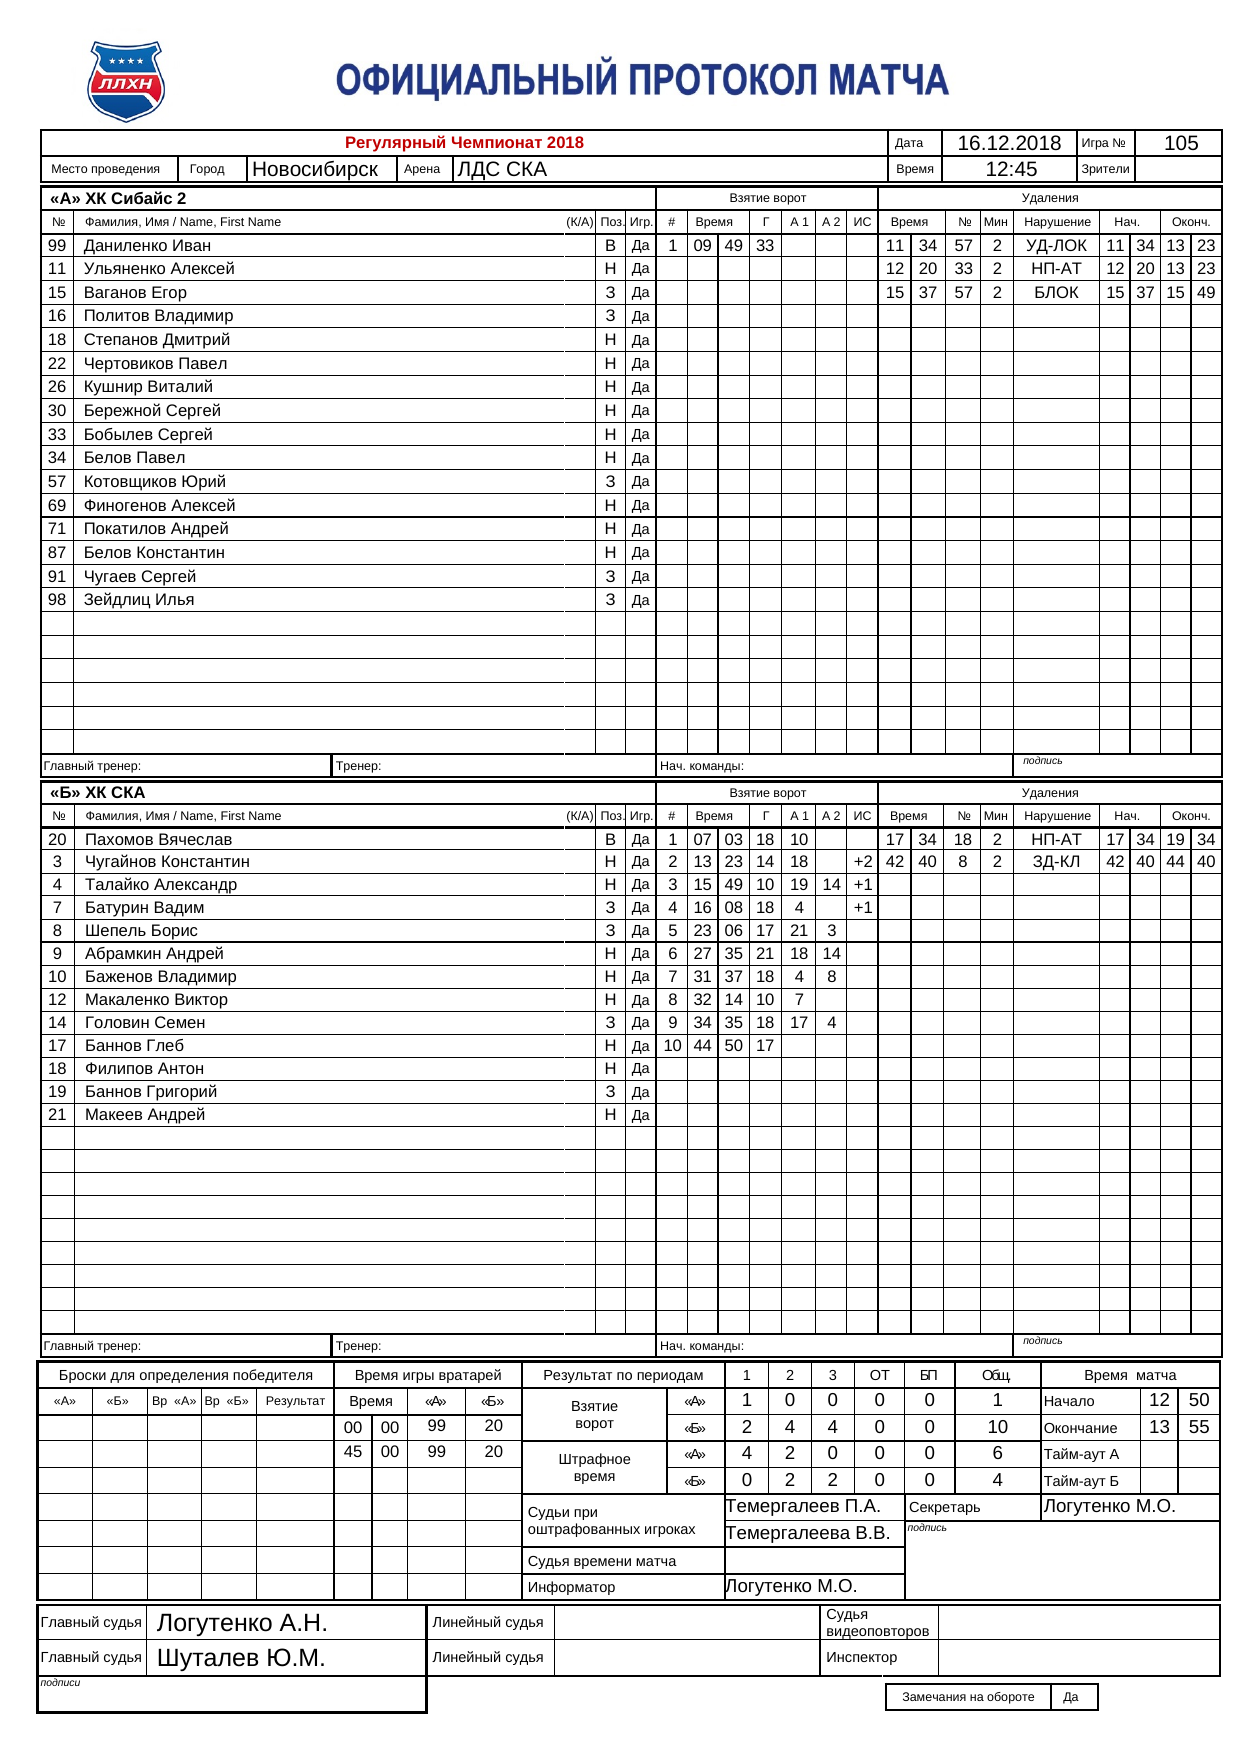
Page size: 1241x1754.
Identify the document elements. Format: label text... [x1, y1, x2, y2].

table_cell [816, 1127, 846, 1149]
table_cell [782, 328, 815, 351]
table_cell [688, 494, 717, 516]
table_cell 23 [719, 850, 749, 872]
table_cell [42, 1150, 74, 1172]
table_cell [657, 1219, 687, 1241]
table_cell 19 [782, 874, 815, 895]
table_cell «Б» [668, 1468, 724, 1493]
table_cell 27 [688, 943, 717, 964]
table_cell [688, 1219, 717, 1241]
table_cell [946, 470, 980, 493]
table_cell [719, 518, 749, 540]
table_cell 33 [42, 423, 73, 445]
table_cell [1100, 494, 1129, 516]
table_cell [75, 1242, 564, 1264]
table_cell 32 [688, 989, 717, 1011]
table_cell [565, 1242, 595, 1264]
table_cell [847, 707, 877, 729]
table_cell 08 [719, 896, 749, 918]
table_cell [1100, 1104, 1129, 1126]
table_cell Темергалеева В.В. [726, 1521, 904, 1546]
table_cell Да [626, 1104, 655, 1126]
table_cell [565, 1311, 595, 1333]
table_cell [565, 1058, 595, 1079]
table_cell 99 [408, 1441, 465, 1467]
table_cell Нач. [1100, 805, 1160, 826]
table_cell [816, 423, 846, 445]
table_cell [1192, 1219, 1221, 1241]
table_cell [1131, 305, 1160, 327]
table_cell [257, 1574, 333, 1599]
table_cell [847, 281, 877, 303]
table_cell [1014, 423, 1099, 445]
table_cell Чертовиков Павел [74, 352, 564, 374]
table_cell 42 [879, 850, 910, 872]
table_cell [202, 1441, 256, 1467]
table_cell [408, 1494, 465, 1520]
table_cell [39, 1547, 92, 1573]
table_cell [879, 588, 910, 611]
table_cell 4 [42, 874, 74, 895]
table_cell Даниленко Иван [74, 235, 564, 256]
table_cell [912, 565, 945, 587]
table_cell [816, 518, 846, 540]
table_cell [596, 1127, 625, 1149]
table_cell [816, 730, 846, 753]
table_cell [879, 874, 910, 895]
table_cell [782, 235, 815, 256]
table_cell [719, 1219, 749, 1241]
table_cell [750, 494, 781, 516]
table_cell [1100, 305, 1129, 327]
table_cell [719, 730, 749, 753]
table_cell [1161, 1173, 1190, 1195]
table_cell [1014, 1104, 1099, 1126]
table_cell [626, 1196, 655, 1218]
table_cell [1136, 157, 1221, 181]
table_cell 17 [879, 829, 910, 849]
table_cell [1100, 989, 1129, 1011]
table_cell [879, 1173, 910, 1195]
table_cell 4 [956, 1468, 1040, 1493]
table_cell 8 [944, 850, 980, 872]
table_cell 11 [879, 235, 910, 256]
table_cell [944, 943, 980, 964]
table_cell 6 [657, 943, 687, 964]
table_cell [816, 896, 846, 918]
table_cell [879, 423, 910, 445]
table_cell [719, 612, 749, 634]
table_cell [879, 730, 910, 753]
table_cell [847, 920, 877, 941]
table_cell НП-АТ [1014, 257, 1099, 280]
table_cell 2 [981, 829, 1013, 849]
table_cell [688, 352, 717, 374]
table_cell Логутенко А.Н. [147, 1606, 425, 1639]
table_cell [39, 1494, 92, 1520]
table_cell [1161, 423, 1190, 445]
table_cell 20 [466, 1416, 521, 1440]
table_cell [596, 659, 625, 682]
table_cell [981, 1265, 1013, 1287]
table_cell Начало [1042, 1389, 1140, 1413]
table_cell [1192, 1288, 1221, 1310]
table_cell [1131, 376, 1160, 398]
table_cell [565, 989, 595, 1011]
table_cell [596, 1288, 625, 1310]
table_cell [688, 1081, 717, 1103]
table_cell 18 [750, 829, 781, 849]
table_cell [39, 1521, 92, 1546]
table_cell Да [626, 896, 655, 918]
table_cell [1100, 352, 1129, 374]
table_cell [782, 518, 815, 540]
table_cell [1192, 1104, 1221, 1126]
table_cell [1161, 305, 1190, 327]
table_cell [626, 612, 655, 634]
table_cell 8 [657, 989, 687, 1011]
table_header Результат по периодам [523, 1363, 724, 1387]
table_cell [1161, 565, 1190, 587]
table_cell [1161, 612, 1190, 634]
table_cell [1161, 470, 1190, 493]
table_cell [408, 1547, 465, 1573]
table_cell [657, 1104, 687, 1126]
table_cell [847, 565, 877, 587]
table_cell [565, 376, 595, 398]
table_cell [816, 1173, 846, 1195]
table_cell [657, 494, 687, 516]
table_cell [596, 1150, 625, 1172]
table_cell ЛДС СКА [454, 157, 887, 181]
table_cell [750, 730, 781, 753]
table_cell [75, 1196, 564, 1218]
table_cell [750, 328, 781, 351]
table_cell [782, 1265, 815, 1287]
table_cell Н [596, 423, 625, 445]
table_cell 4 [812, 1415, 854, 1440]
table_cell [981, 1012, 1013, 1033]
table_cell Да [626, 966, 655, 987]
table_cell 40 [912, 850, 943, 872]
table_cell [657, 1150, 687, 1172]
table_cell [657, 446, 687, 469]
table_cell [202, 1574, 256, 1599]
table_cell 0 [812, 1442, 854, 1467]
table_cell 34 [688, 1012, 717, 1033]
table_cell [688, 1311, 717, 1333]
table_cell [1100, 920, 1129, 941]
table_cell [1100, 1127, 1129, 1149]
table_cell [816, 1311, 846, 1333]
table_cell [944, 1035, 980, 1057]
table_cell 7 [42, 896, 74, 918]
table_cell [946, 376, 980, 398]
table_cell [816, 328, 846, 351]
table_cell [1014, 1288, 1099, 1310]
table_cell [626, 1311, 655, 1333]
table_cell [912, 446, 945, 469]
table_cell [946, 730, 980, 753]
table_cell Н [596, 376, 625, 398]
table_cell [596, 1219, 625, 1241]
table_cell [93, 1521, 147, 1546]
table_cell [565, 612, 595, 634]
table_cell [879, 1127, 910, 1149]
table_cell [782, 446, 815, 469]
table_cell [373, 1521, 407, 1546]
table_cell 09 [688, 235, 717, 256]
table_cell [750, 612, 781, 634]
table_cell [335, 1521, 371, 1546]
table_cell 33 [946, 257, 980, 280]
table_cell 0 [855, 1468, 904, 1493]
table_cell [1100, 1035, 1129, 1057]
table_cell [75, 1265, 564, 1287]
table_cell 12 [879, 257, 910, 280]
table_cell [1161, 446, 1190, 469]
table_cell 7 [657, 966, 687, 987]
table_cell [1131, 1104, 1160, 1126]
table_cell [74, 730, 564, 753]
table_cell [946, 305, 980, 327]
table_cell [981, 1242, 1013, 1264]
table_cell [1100, 588, 1129, 611]
table_cell [1100, 966, 1129, 987]
table_cell [257, 1521, 333, 1546]
table_cell [981, 989, 1013, 1011]
table_cell [750, 707, 781, 729]
table_cell [626, 1150, 655, 1172]
table_cell [1131, 920, 1160, 941]
table_cell 0 [726, 1468, 768, 1493]
table_cell [719, 1104, 749, 1126]
table_cell [879, 446, 910, 469]
table_cell [626, 1127, 655, 1149]
table_cell [847, 659, 877, 682]
table_cell [782, 707, 815, 729]
table_cell [981, 305, 1013, 327]
table_cell [1100, 683, 1129, 706]
table_cell [688, 541, 717, 564]
table_cell [565, 659, 595, 682]
table_cell [1161, 707, 1190, 729]
table_cell [1192, 612, 1221, 634]
table_cell [657, 1311, 687, 1333]
table_cell [912, 636, 945, 658]
table_cell [719, 1196, 749, 1218]
table_cell 49 [719, 874, 749, 895]
table_cell [42, 612, 73, 634]
table_cell [596, 683, 625, 706]
table_cell [42, 707, 73, 729]
table_cell [912, 966, 943, 987]
table_cell [596, 1242, 625, 1264]
table_cell [1014, 1012, 1099, 1033]
table_cell [1131, 943, 1160, 964]
table_cell [847, 1265, 877, 1287]
table_cell Место проведения [42, 157, 177, 181]
table_cell [879, 1242, 910, 1264]
table_cell [596, 1311, 625, 1333]
table_cell [1192, 1311, 1221, 1333]
table_cell 34 [1192, 829, 1221, 849]
table_cell [1161, 1311, 1190, 1333]
table_cell [816, 1265, 846, 1287]
table_cell Н [596, 446, 625, 469]
table_cell [1192, 494, 1221, 516]
table_cell [879, 659, 910, 682]
table_cell 13 [1141, 1415, 1177, 1440]
table_cell [946, 399, 980, 422]
table_cell 9 [42, 943, 74, 964]
table_cell Окончание [1042, 1415, 1140, 1440]
table_cell [1161, 352, 1190, 374]
table_cell 4 [782, 966, 815, 987]
table_cell 10 [956, 1415, 1040, 1440]
table_cell [1179, 1441, 1219, 1467]
table_cell 20 [466, 1441, 521, 1467]
table_cell [565, 446, 595, 469]
table_cell 49 [1192, 281, 1221, 303]
table_cell Н [596, 874, 625, 895]
table_cell Головин Семен [75, 1012, 564, 1033]
table_cell (К/А) [565, 805, 595, 826]
table_cell [879, 707, 910, 729]
table_cell [981, 376, 1013, 398]
table_cell [688, 683, 717, 706]
table_cell [688, 1127, 717, 1149]
table_cell 6 [956, 1442, 1040, 1467]
table_cell [1100, 1311, 1129, 1333]
table_cell З [596, 305, 625, 327]
table_cell [657, 707, 687, 729]
picture [5, 28, 1179, 129]
table_cell [596, 612, 625, 634]
table_cell [1014, 707, 1099, 729]
table_cell Н [596, 966, 625, 987]
table_cell [1100, 896, 1129, 918]
table_cell [1131, 1081, 1160, 1103]
table_cell [408, 1521, 465, 1546]
table_cell [1141, 1441, 1177, 1467]
table_cell [750, 470, 781, 493]
table_cell [912, 1196, 943, 1218]
table_cell [719, 305, 749, 327]
table_cell [944, 1173, 980, 1195]
table_cell [626, 636, 655, 658]
table_cell [879, 943, 910, 964]
table_cell Взятие ворот [523, 1389, 666, 1440]
table_cell 1 [657, 829, 687, 849]
table_cell [782, 636, 815, 658]
table_cell Н [596, 352, 625, 374]
table_cell [1100, 874, 1129, 895]
table_cell [565, 470, 595, 493]
table_cell [782, 612, 815, 634]
table_cell Судья видеоповторов [821, 1606, 938, 1639]
table_cell [626, 1288, 655, 1310]
table_cell З [596, 920, 625, 941]
table_cell [879, 1150, 910, 1172]
table_cell Поз. [596, 211, 625, 233]
table_cell [719, 352, 749, 374]
table_cell [816, 305, 846, 327]
table_cell [719, 541, 749, 564]
table_cell Талайко Александр [75, 874, 564, 895]
table_cell [981, 612, 1013, 634]
table_cell [1161, 1012, 1190, 1033]
table_cell [657, 1265, 687, 1287]
table_cell [626, 659, 655, 682]
table_cell [750, 541, 781, 564]
table_cell [816, 1242, 846, 1264]
table_cell подпись [1014, 1335, 1221, 1356]
table_cell [847, 1219, 877, 1241]
table_cell [879, 494, 910, 516]
table_cell [42, 1173, 74, 1195]
table_cell Да [626, 399, 655, 422]
table_cell [939, 1640, 1219, 1675]
table_cell Бережной Сергей [74, 399, 564, 422]
table_cell [555, 1640, 819, 1675]
table_cell Да [626, 305, 655, 327]
table_cell [1014, 943, 1099, 964]
table_cell 44 [1161, 850, 1190, 872]
table_cell [42, 1219, 74, 1241]
table_cell [565, 943, 595, 964]
table_cell [688, 565, 717, 587]
table_cell +1 [847, 896, 877, 918]
table_cell 10 [657, 1035, 687, 1057]
table_cell [565, 920, 595, 941]
table_cell [816, 1288, 846, 1310]
table_cell [1131, 1265, 1160, 1287]
table_header Замечания на обороте [887, 1685, 1050, 1709]
table_cell Котовщиков Юрий [74, 470, 564, 493]
table_header 105 [1136, 131, 1221, 155]
table_cell [257, 1416, 333, 1440]
table_cell [1014, 352, 1099, 374]
table_cell Да [626, 328, 655, 351]
table_cell [1100, 565, 1129, 587]
table_cell [981, 943, 1013, 964]
table_cell Н [596, 989, 625, 1011]
table_cell подпись [906, 1522, 1219, 1599]
table_cell [944, 1012, 980, 1033]
table_cell 2 [981, 281, 1013, 303]
table_cell УД-ЛОК [1014, 235, 1099, 256]
table_cell Линейный судья [428, 1606, 554, 1639]
table_cell Да [626, 423, 655, 445]
table_cell З [596, 1012, 625, 1033]
table_cell [719, 423, 749, 445]
table_cell 2 [981, 257, 1013, 280]
table_cell [1161, 1265, 1190, 1287]
table_cell [565, 399, 595, 422]
table_cell 40 [1131, 850, 1160, 872]
table_cell [657, 257, 687, 280]
table_cell [816, 541, 846, 564]
table_cell А 2 [816, 211, 846, 233]
table_cell Зейдлиц Илья [74, 588, 564, 611]
table_cell [1141, 1468, 1177, 1493]
table_cell Логутенко М.О. [726, 1575, 904, 1599]
table_cell [883, 1677, 1220, 1681]
table_cell 3 [816, 920, 846, 941]
table_cell [912, 730, 945, 753]
table_cell Тренер: [333, 1335, 655, 1356]
table_cell [750, 1173, 781, 1195]
table_cell [1131, 588, 1160, 611]
table_cell [555, 1606, 819, 1639]
table_cell [688, 1265, 717, 1287]
table_header 2 [769, 1363, 811, 1387]
table_cell [847, 446, 877, 469]
table_header ОТ [855, 1363, 904, 1387]
table_cell [1192, 1058, 1221, 1079]
table_header Удаления [879, 783, 1221, 803]
table_cell НП-АТ [1014, 829, 1099, 849]
table_cell Время [335, 1389, 407, 1413]
table_cell [1131, 1127, 1160, 1149]
table_cell [1131, 636, 1160, 658]
table_cell [1192, 636, 1221, 658]
table_cell Кушнир Виталий [74, 376, 564, 398]
table_cell Да [626, 829, 655, 849]
table_cell 5 [657, 920, 687, 941]
table_cell 7 [782, 989, 815, 1011]
table_cell [657, 636, 687, 658]
table_cell [466, 1547, 521, 1573]
table_cell [1100, 636, 1129, 658]
table_cell [981, 1127, 1013, 1149]
table_cell Зрители [1078, 157, 1134, 181]
table_cell [1192, 874, 1221, 895]
table_cell [1131, 1058, 1160, 1079]
table_cell [816, 352, 846, 374]
table_cell [257, 1468, 333, 1493]
table_cell [912, 1081, 943, 1103]
table_cell [1100, 399, 1129, 422]
table_cell [750, 376, 781, 398]
table_cell [750, 1150, 781, 1172]
table_cell [879, 989, 910, 1011]
table_cell Тайм-аут А [1042, 1441, 1140, 1467]
table_cell [75, 1173, 564, 1195]
table_cell [1014, 1035, 1099, 1057]
table_cell [1014, 399, 1099, 422]
table_cell З [596, 281, 625, 303]
table_cell [750, 1311, 781, 1333]
table_cell [1192, 399, 1221, 422]
table_cell [750, 281, 781, 303]
table_cell 12 [1100, 257, 1129, 280]
table_cell [981, 446, 1013, 469]
table_cell [1161, 1127, 1190, 1149]
table_cell [565, 328, 595, 351]
table_cell [816, 1058, 846, 1079]
table_cell [1100, 1288, 1129, 1310]
table_header 3 [812, 1363, 854, 1387]
table_cell Да [626, 1081, 655, 1103]
table_cell [688, 612, 717, 634]
table_cell [148, 1547, 201, 1573]
table_cell [565, 683, 595, 706]
table_cell Ваганов Егор [74, 281, 564, 303]
table_cell [847, 989, 877, 1011]
table_cell [565, 829, 595, 849]
table_cell 2 [812, 1468, 854, 1493]
table_cell [565, 305, 595, 327]
table_cell [1100, 541, 1129, 564]
table_cell [75, 1219, 564, 1241]
table_cell 15 [879, 281, 910, 303]
table_cell [879, 636, 910, 658]
table_cell [657, 328, 687, 351]
table_cell [750, 1081, 781, 1103]
table_cell [750, 1058, 781, 1079]
table_cell Секретарь [906, 1495, 1040, 1520]
table_cell 4 [816, 1012, 846, 1033]
table_cell [1192, 896, 1221, 918]
table_cell [944, 1242, 980, 1264]
table_cell [1131, 966, 1160, 987]
table_cell Да [626, 446, 655, 469]
table_cell Арена [398, 157, 452, 181]
table_cell [879, 565, 910, 587]
table_cell [688, 1104, 717, 1126]
table_cell +2 [847, 850, 877, 872]
table_cell [466, 1468, 521, 1493]
table_cell [39, 1441, 92, 1467]
table_cell [944, 1265, 980, 1287]
table_cell [1014, 494, 1099, 516]
table_cell [879, 1265, 910, 1287]
table_cell «Б» [668, 1415, 724, 1440]
table_cell [373, 1574, 407, 1599]
table_cell [148, 1416, 201, 1440]
table_cell 14 [719, 989, 749, 1011]
table_cell «Б» [93, 1389, 147, 1413]
table_cell [74, 636, 564, 658]
table_cell [750, 1265, 781, 1287]
table_cell [1131, 874, 1160, 895]
table_cell [1014, 376, 1099, 398]
table_cell Да [626, 943, 655, 964]
table_cell [750, 565, 781, 587]
table_cell [981, 1196, 1013, 1218]
table_cell [1161, 683, 1190, 706]
table_cell Степанов Дмитрий [74, 328, 564, 351]
table_cell [93, 1468, 147, 1493]
table_cell 18 [42, 328, 73, 351]
table_cell 1 [657, 235, 687, 256]
table_cell [879, 896, 910, 918]
table_cell [879, 470, 910, 493]
table_cell [719, 636, 749, 658]
table_cell # [657, 805, 687, 826]
table_cell [1131, 352, 1160, 374]
table_cell [912, 399, 945, 422]
table_cell [565, 281, 595, 303]
table_cell 21 [782, 920, 815, 941]
table_cell [428, 1677, 882, 1711]
table_cell [1014, 989, 1099, 1011]
table_cell 34 [42, 446, 73, 469]
table_cell [782, 1242, 815, 1264]
table_cell [879, 1081, 910, 1103]
table_cell Н [596, 399, 625, 422]
table_cell [373, 1547, 407, 1573]
table_cell 34 [1131, 235, 1160, 256]
table_cell [1192, 470, 1221, 493]
table_cell [1014, 446, 1099, 469]
table_cell [719, 1173, 749, 1195]
table_cell [688, 423, 717, 445]
table_cell 1 [956, 1389, 1040, 1413]
table_cell З [596, 565, 625, 587]
table_cell 00 [335, 1416, 371, 1440]
table_cell [912, 541, 945, 564]
table_cell Нарушение [1014, 211, 1099, 233]
table_cell [981, 683, 1013, 706]
table_cell [1100, 376, 1129, 398]
table_cell [912, 1173, 943, 1195]
table_cell [657, 541, 687, 564]
table_cell (К/А) [565, 211, 595, 233]
table_cell 15 [42, 281, 73, 303]
table_cell [565, 588, 595, 611]
table_cell # [657, 211, 687, 233]
table_cell Г [750, 211, 781, 233]
table_cell [981, 565, 1013, 587]
table_cell [1161, 1219, 1190, 1241]
table_cell № [42, 805, 74, 826]
table_cell [1161, 1288, 1190, 1310]
table_header Да [1052, 1685, 1097, 1709]
table_cell [565, 966, 595, 987]
table_cell [466, 1574, 521, 1599]
table_cell [1161, 1242, 1190, 1264]
table_cell [847, 518, 877, 540]
table_cell 4 [726, 1442, 768, 1467]
table_cell [981, 1219, 1013, 1241]
table_cell [782, 541, 815, 564]
table_cell [912, 518, 945, 540]
table_cell [688, 518, 717, 540]
table_cell [847, 1035, 877, 1057]
table_cell [1131, 896, 1160, 918]
table_cell [816, 659, 846, 682]
table_cell [816, 376, 846, 398]
table_cell [688, 1196, 717, 1218]
table_cell Время [879, 211, 945, 233]
table_cell 4 [769, 1415, 811, 1440]
table_header «Б» ХК СКА [42, 783, 655, 803]
table_cell [912, 328, 945, 351]
table_cell 35 [719, 943, 749, 964]
table_header Общ. [956, 1363, 1040, 1387]
table_cell [1131, 399, 1160, 422]
table_cell [657, 376, 687, 398]
table_cell 0 [905, 1468, 954, 1493]
table_cell Да [626, 989, 655, 1011]
table_cell [148, 1441, 201, 1467]
table_cell [565, 1081, 595, 1103]
table_cell [847, 730, 877, 753]
table_cell 0 [855, 1389, 904, 1413]
table_cell [42, 1311, 74, 1333]
table_cell [1014, 1173, 1099, 1195]
table_cell [1161, 1150, 1190, 1172]
table_cell 57 [946, 235, 980, 256]
table_cell [946, 707, 980, 729]
table_cell [688, 588, 717, 611]
table_cell [782, 730, 815, 753]
table_header Регулярный Чемпионат 2018 [42, 131, 887, 155]
table_cell 44 [688, 1035, 717, 1057]
table_cell [719, 281, 749, 303]
table_cell [596, 707, 625, 729]
table_cell [1014, 1081, 1099, 1103]
table_cell Штрафное время [523, 1442, 666, 1493]
table_cell ЗД-КЛ [1014, 850, 1099, 872]
table_cell 18 [750, 896, 781, 918]
table_cell 87 [42, 541, 73, 564]
table_cell [1014, 683, 1099, 706]
table_cell [1192, 1127, 1221, 1149]
table_cell [1014, 920, 1099, 941]
table_cell [1161, 874, 1190, 895]
table_cell [688, 376, 717, 398]
table_cell [1161, 989, 1190, 1011]
table_cell 07 [688, 829, 717, 849]
table_cell Вр «Б» [202, 1389, 256, 1413]
table_cell [912, 1288, 943, 1310]
table_cell 17 [42, 1035, 74, 1057]
table_cell [1131, 730, 1160, 753]
table_cell [912, 1058, 943, 1079]
table_cell [719, 1127, 749, 1149]
table_cell Филипов Антон [75, 1058, 564, 1079]
table_cell [1192, 966, 1221, 987]
table_cell [912, 707, 945, 729]
table_cell 91 [42, 565, 73, 587]
table_cell [879, 328, 910, 351]
table_cell [782, 1127, 815, 1149]
table_cell Белов Константин [74, 541, 564, 564]
table_cell [626, 707, 655, 729]
table_cell [42, 1242, 74, 1264]
table_cell [1100, 943, 1129, 964]
table_cell Главный тренер: [42, 755, 330, 776]
table_cell [1131, 1242, 1160, 1264]
table_cell [847, 1288, 877, 1310]
table_cell 10 [750, 874, 781, 895]
table_cell 49 [719, 235, 749, 256]
table_cell [42, 730, 73, 753]
table_cell [879, 305, 910, 327]
table_cell 14 [42, 1012, 74, 1033]
table_cell [981, 470, 1013, 493]
table_cell [944, 1288, 980, 1310]
table_cell 37 [719, 966, 749, 987]
table_cell Да [626, 920, 655, 941]
table_cell [688, 1288, 717, 1310]
table_cell Игр. [626, 805, 655, 826]
table_cell Н [596, 1058, 625, 1079]
table_cell [1014, 896, 1099, 918]
table_cell [912, 1265, 943, 1287]
table_cell Н [596, 494, 625, 516]
table_cell [75, 1150, 564, 1172]
table_cell [1014, 874, 1099, 895]
table_cell 18 [750, 966, 781, 987]
table_cell БЛОК [1014, 281, 1099, 303]
table_cell [782, 1035, 815, 1057]
table_cell «А» [408, 1389, 465, 1413]
table_cell [981, 896, 1013, 918]
table_cell [879, 541, 910, 564]
table_cell [688, 281, 717, 303]
table_cell [719, 683, 749, 706]
table_cell Бобылев Сергей [74, 423, 564, 445]
table_cell [944, 966, 980, 987]
table_cell [1014, 1196, 1099, 1218]
table_cell Нач. [1100, 211, 1160, 233]
table_cell [750, 588, 781, 611]
table_cell [1100, 1012, 1129, 1033]
table_cell [1131, 683, 1160, 706]
table_cell А 1 [782, 805, 815, 826]
table_cell 0 [855, 1442, 904, 1467]
table_cell [75, 1288, 564, 1310]
table_cell Н [596, 850, 625, 872]
table_cell 15 [1161, 281, 1190, 303]
table_cell [847, 966, 877, 987]
table_cell [1099, 1682, 1220, 1711]
table_cell [816, 257, 846, 280]
table_cell [148, 1494, 201, 1520]
table_cell [1192, 920, 1221, 941]
table_cell Н [596, 518, 625, 540]
table_cell [42, 1196, 74, 1218]
table_cell 15 [688, 874, 717, 895]
table_cell [912, 470, 945, 493]
table_cell Да [626, 874, 655, 895]
table_cell [335, 1468, 371, 1493]
table_cell [1192, 352, 1221, 374]
table_cell [1192, 376, 1221, 398]
table_cell А 1 [782, 211, 815, 233]
table_cell [1192, 943, 1221, 964]
table_cell [42, 1288, 74, 1310]
table_cell [657, 565, 687, 587]
table_cell [847, 612, 877, 634]
table_cell [719, 1288, 749, 1310]
table_cell Шепель Борис [75, 920, 564, 941]
table_cell [879, 1196, 910, 1218]
table_cell [912, 588, 945, 611]
table_cell 57 [42, 470, 73, 493]
table_cell [1014, 659, 1099, 682]
table_cell [565, 257, 595, 280]
table_cell 18 [750, 1012, 781, 1033]
table_cell [750, 423, 781, 445]
table_cell [93, 1547, 147, 1573]
table_cell [750, 636, 781, 658]
table_cell [816, 446, 846, 469]
table_cell [565, 494, 595, 516]
table_cell [1192, 305, 1221, 327]
table_cell [596, 1173, 625, 1195]
table_cell 2 [726, 1415, 768, 1440]
table_cell [1014, 730, 1099, 753]
table_cell Тренер: [333, 755, 655, 776]
table_cell 9 [657, 1012, 687, 1033]
table_cell [719, 257, 749, 280]
table_cell [688, 305, 717, 327]
table_cell 10 [750, 989, 781, 1011]
table_cell [565, 541, 595, 564]
table_header Взятие ворот [657, 188, 877, 209]
table_cell [565, 1127, 595, 1149]
table_cell [1192, 1196, 1221, 1218]
table_cell [565, 1265, 595, 1287]
table_cell Главный судья [39, 1640, 146, 1675]
table_cell [565, 235, 595, 256]
table_cell [42, 636, 73, 658]
table_cell +1 [847, 874, 877, 895]
table_cell [782, 1196, 815, 1218]
table_cell Шуталев Ю.М. [147, 1640, 425, 1675]
table_cell [657, 399, 687, 422]
table_cell 1 [726, 1389, 768, 1413]
table_cell 10 [42, 966, 74, 987]
table_cell [657, 1196, 687, 1218]
table_cell [981, 707, 1013, 729]
table_cell [750, 1242, 781, 1264]
table_cell Н [596, 328, 625, 351]
table_cell [879, 966, 910, 987]
table_cell [879, 920, 910, 941]
table_cell [847, 588, 877, 611]
table_cell [1192, 730, 1221, 753]
table_cell Вр «А» [148, 1389, 201, 1413]
table_cell [912, 989, 943, 1011]
table_cell [1161, 1058, 1190, 1079]
table_cell [847, 1242, 877, 1264]
table_cell 23 [688, 920, 717, 941]
table_cell [946, 423, 980, 445]
table_cell [93, 1574, 147, 1599]
table_cell [1131, 659, 1160, 682]
table_cell [946, 565, 980, 587]
table_cell [1192, 1012, 1221, 1033]
table_cell [847, 683, 877, 706]
table_cell Да [626, 541, 655, 564]
table_cell 37 [912, 281, 945, 303]
table_cell Мин [981, 805, 1013, 826]
table_cell [847, 829, 877, 849]
table_cell [1161, 1196, 1190, 1218]
table_cell № [946, 211, 980, 233]
table_cell 57 [946, 281, 980, 303]
table_cell [816, 850, 846, 872]
table_cell [719, 1242, 749, 1264]
table_cell Оконч. [1161, 211, 1221, 233]
table_cell Г [750, 805, 781, 826]
table_cell Н [596, 257, 625, 280]
table_cell [981, 1173, 1013, 1195]
table_cell [1192, 1150, 1221, 1172]
table_cell [782, 1104, 815, 1126]
table_cell № [944, 805, 980, 826]
table_cell Да [626, 494, 655, 516]
table_cell [719, 1081, 749, 1103]
table_cell [626, 1173, 655, 1195]
table_cell 26 [42, 376, 73, 398]
table_cell [39, 1468, 92, 1493]
table_cell [847, 257, 877, 280]
table_cell [816, 494, 846, 516]
table_cell [1131, 470, 1160, 493]
table_cell [816, 1196, 846, 1218]
table_cell 21 [42, 1104, 74, 1126]
table_cell Батурин Вадим [75, 896, 564, 918]
table_cell [565, 518, 595, 540]
table_cell [657, 612, 687, 634]
table_cell [1161, 541, 1190, 564]
table_cell Нач. команды: [657, 755, 1012, 776]
table_cell 18 [782, 850, 815, 872]
table_cell [782, 281, 815, 303]
table_cell 17 [1100, 829, 1129, 849]
table_cell [912, 1012, 943, 1033]
table_cell [1192, 423, 1221, 445]
table_cell «А» [668, 1442, 724, 1467]
table_cell [408, 1574, 465, 1599]
table_cell [596, 730, 625, 753]
table_cell [782, 659, 815, 682]
table_cell 34 [912, 829, 943, 849]
table_cell [750, 1196, 781, 1218]
table_cell [750, 257, 781, 280]
table_cell [719, 1265, 749, 1287]
table_cell [847, 399, 877, 422]
table_cell [981, 730, 1013, 753]
table_cell Да [626, 1012, 655, 1033]
table_cell 12 [42, 989, 74, 1011]
table_cell 16 [42, 305, 73, 327]
table_cell [944, 1081, 980, 1103]
table_cell [688, 1173, 717, 1195]
table_cell 50 [719, 1035, 749, 1057]
table_cell Результат [257, 1389, 333, 1413]
table_cell [657, 1081, 687, 1103]
table_cell [565, 352, 595, 374]
table_cell [750, 305, 781, 327]
table_cell [565, 1219, 595, 1241]
table_cell [1131, 612, 1160, 634]
table_cell 0 [812, 1389, 854, 1413]
table_cell [879, 1012, 910, 1033]
table_cell [1161, 896, 1190, 918]
table_header Игра № [1078, 131, 1134, 155]
table_cell Поз. [596, 805, 625, 826]
table_cell [1192, 1173, 1221, 1195]
table_cell [912, 1035, 943, 1057]
table_cell [74, 612, 564, 634]
table_cell [816, 683, 846, 706]
table_cell [750, 446, 781, 469]
table_cell Политов Владимир [74, 305, 564, 327]
table_cell [1131, 1288, 1160, 1310]
table_cell [42, 659, 73, 682]
table_cell [1131, 446, 1160, 469]
table_cell [657, 683, 687, 706]
table_cell [847, 328, 877, 351]
table_cell [626, 1242, 655, 1264]
table_cell [719, 659, 749, 682]
table_cell А 2 [816, 805, 846, 826]
table_header Броски для определения победителя [39, 1363, 333, 1387]
table_cell [565, 1173, 595, 1195]
table_cell [912, 943, 943, 964]
table_cell [912, 683, 945, 706]
table_cell 0 [769, 1389, 811, 1413]
table_cell [688, 257, 717, 280]
table_cell Н [596, 1035, 625, 1057]
table_cell Время [889, 157, 941, 181]
table_cell № [42, 211, 73, 233]
table_cell [688, 659, 717, 682]
table_cell 8 [816, 966, 846, 987]
table_cell Город [179, 157, 246, 181]
table_cell [847, 1150, 877, 1172]
table_cell [596, 1196, 625, 1218]
table_cell [719, 565, 749, 587]
table_cell [1014, 1265, 1099, 1287]
table_cell Да [626, 1058, 655, 1079]
table_cell [782, 423, 815, 445]
table_cell [816, 1150, 846, 1172]
table_cell [847, 352, 877, 374]
table_cell [42, 683, 73, 706]
table_cell [1161, 376, 1190, 398]
table_cell [202, 1416, 256, 1440]
table_cell З [596, 470, 625, 493]
table_cell Да [626, 1035, 655, 1057]
table_cell Н [596, 943, 625, 964]
table_cell [816, 1104, 846, 1126]
table_cell Макеев Андрей [75, 1104, 564, 1126]
table_cell [1192, 1035, 1221, 1057]
table_cell [782, 1058, 815, 1079]
table_cell 20 [42, 829, 74, 849]
table_cell Время [688, 211, 749, 233]
table_cell [782, 305, 815, 327]
table_cell [657, 1173, 687, 1195]
table_cell 11 [42, 257, 73, 280]
table_cell [1100, 423, 1129, 445]
table_cell Чугайнов Константин [75, 850, 564, 872]
table_cell [847, 1173, 877, 1195]
table_cell [879, 518, 910, 540]
table_cell [782, 1288, 815, 1310]
table_cell Баннов Григорий [75, 1081, 564, 1103]
table_cell 2 [657, 850, 687, 872]
table_cell [944, 989, 980, 1011]
table_cell [912, 494, 945, 516]
table_cell 4 [657, 896, 687, 918]
table_cell [750, 659, 781, 682]
table_cell [373, 1468, 407, 1493]
table_cell [1192, 328, 1221, 351]
table_cell 00 [373, 1416, 407, 1440]
table_cell [74, 659, 564, 682]
table_cell [565, 707, 595, 729]
table_cell 0 [905, 1415, 954, 1440]
table_cell [719, 494, 749, 516]
table_cell 8 [42, 920, 74, 941]
table_cell [816, 1035, 846, 1057]
table_cell [750, 1127, 781, 1149]
table_cell [565, 730, 595, 753]
table_cell [879, 1311, 910, 1333]
table_cell Белов Павел [74, 446, 564, 469]
table_cell [1100, 612, 1129, 634]
table_cell [879, 1035, 910, 1057]
table_cell 16 [688, 896, 717, 918]
table_cell [1192, 518, 1221, 540]
table_cell [1014, 470, 1099, 493]
table_cell [946, 588, 980, 611]
table_cell [1161, 399, 1190, 422]
table_cell [1192, 446, 1221, 469]
table_cell [1131, 707, 1160, 729]
table_cell Фамилия, Имя / Name, First Name [75, 805, 565, 826]
table_cell [912, 305, 945, 327]
table_cell [912, 874, 943, 895]
table_cell [1131, 1311, 1160, 1333]
table_cell Мин [981, 211, 1013, 233]
table_cell [719, 707, 749, 729]
table_cell [912, 423, 945, 445]
table_cell [335, 1574, 371, 1599]
table_cell [1100, 1219, 1129, 1241]
table_header «А» ХК Сибайс 2 [42, 188, 655, 209]
table_cell [1131, 1173, 1160, 1195]
table_cell [981, 1035, 1013, 1057]
table_cell [879, 612, 910, 634]
table_cell Да [626, 257, 655, 280]
table_cell [750, 1104, 781, 1126]
table_cell [565, 896, 595, 918]
table_cell ИС [847, 211, 877, 233]
table_cell 2 [769, 1468, 811, 1493]
table_cell [42, 1127, 74, 1149]
table_cell Новосибирск [248, 157, 396, 181]
table_cell 17 [750, 1035, 781, 1057]
table_cell [912, 1150, 943, 1172]
table_cell [1131, 1196, 1160, 1218]
table_cell [39, 1574, 92, 1599]
table_cell [719, 446, 749, 469]
table_cell [1014, 636, 1099, 658]
table_cell 00 [373, 1441, 407, 1467]
table_cell [816, 565, 846, 587]
table_cell 42 [1100, 850, 1129, 872]
table_cell [981, 518, 1013, 540]
table_cell 21 [750, 943, 781, 964]
table_cell [719, 588, 749, 611]
table_cell [39, 1416, 92, 1440]
table_cell 50 [1179, 1389, 1219, 1413]
table_cell [688, 399, 717, 422]
table_cell [782, 1150, 815, 1172]
table_cell [782, 494, 815, 516]
table_cell [93, 1441, 147, 1467]
table_cell [596, 636, 625, 658]
table_cell Да [626, 588, 655, 611]
table_cell [750, 1288, 781, 1310]
table_cell [946, 683, 980, 706]
table_cell [1014, 305, 1099, 327]
table_cell Логутенко М.О. [1042, 1495, 1219, 1520]
table_cell [1192, 707, 1221, 729]
table_cell [657, 659, 687, 682]
table_cell [202, 1468, 256, 1493]
table_cell [981, 1311, 1013, 1333]
table_cell 23 [1192, 257, 1221, 280]
table_cell Н [596, 541, 625, 564]
table_cell [1192, 1242, 1221, 1264]
table_cell 06 [719, 920, 749, 941]
table_cell Оконч. [1161, 805, 1221, 826]
table_cell Нарушение [1014, 805, 1099, 826]
table_cell Игр. [626, 211, 655, 233]
table_cell [42, 1265, 74, 1287]
table_cell [373, 1494, 407, 1520]
table_cell [1179, 1468, 1219, 1493]
table_cell [1014, 1058, 1099, 1079]
table_cell [1100, 1173, 1129, 1195]
table_cell З [596, 588, 625, 611]
table_header Время игры вратарей [335, 1363, 521, 1387]
table_cell [1100, 1242, 1129, 1264]
table_cell [688, 1150, 717, 1172]
table_cell [335, 1494, 371, 1520]
table_cell Фамилия, Имя / Name, First Name [74, 211, 565, 233]
table_cell [879, 399, 910, 422]
table_cell 37 [1131, 281, 1160, 303]
table_cell [1161, 588, 1190, 611]
table_cell Баженов Владимир [75, 966, 564, 987]
table_cell [946, 446, 980, 469]
table_cell [1161, 1035, 1190, 1057]
table_cell [912, 1311, 943, 1333]
table_cell [816, 281, 846, 303]
table_cell 23 [1192, 235, 1221, 256]
table_cell [565, 636, 595, 658]
table_cell Инспектор [821, 1640, 938, 1675]
table_cell 99 [408, 1416, 465, 1440]
table_cell 2 [981, 850, 1013, 872]
table_cell [879, 683, 910, 706]
table_cell [75, 1311, 564, 1333]
table_cell [75, 1127, 564, 1149]
table_cell [1014, 518, 1099, 540]
table_cell [816, 1081, 846, 1103]
table_cell [946, 518, 980, 540]
table_cell [1131, 494, 1160, 516]
table_cell [1014, 328, 1099, 351]
table_cell [1131, 423, 1160, 445]
table_cell [1100, 730, 1129, 753]
table_cell [944, 1219, 980, 1241]
table_cell Да [626, 565, 655, 587]
table_cell [912, 1219, 943, 1241]
table_cell [879, 1219, 910, 1241]
table_cell [202, 1547, 256, 1573]
table_cell [847, 305, 877, 327]
table_cell [981, 494, 1013, 516]
table_cell 13 [688, 850, 717, 872]
table_cell [981, 399, 1013, 422]
table_cell [981, 636, 1013, 658]
table_cell [946, 328, 980, 351]
table_cell [847, 423, 877, 445]
table_cell [847, 1081, 877, 1103]
table_cell [565, 1288, 595, 1310]
table_cell [912, 1104, 943, 1126]
table_cell [1131, 541, 1160, 564]
table_cell [981, 541, 1013, 564]
table_cell [816, 470, 846, 493]
table_cell [782, 683, 815, 706]
table_cell [202, 1521, 256, 1546]
table_cell 14 [816, 874, 846, 895]
table_cell Да [626, 281, 655, 303]
table_cell [946, 612, 980, 634]
table_cell [946, 494, 980, 516]
table_cell Главный судья [39, 1606, 146, 1639]
table_cell 3 [657, 874, 687, 895]
table_cell [1100, 1081, 1129, 1103]
table_cell [1192, 1265, 1221, 1287]
table_cell [816, 989, 846, 1011]
table_cell [944, 1104, 980, 1126]
table_cell [847, 1196, 877, 1218]
table_cell [688, 446, 717, 469]
table_cell [626, 1265, 655, 1287]
table_cell [879, 376, 910, 398]
table_cell [148, 1574, 201, 1599]
table_cell [1131, 1012, 1160, 1033]
table_cell [1192, 989, 1221, 1011]
table_cell [847, 1104, 877, 1126]
table_cell [782, 352, 815, 374]
table_cell 12 [1141, 1389, 1177, 1413]
table_cell [719, 1150, 749, 1172]
table_cell 14 [750, 850, 781, 872]
table_cell 71 [42, 518, 73, 540]
table_cell 34 [1131, 829, 1160, 849]
table_cell [1192, 659, 1221, 682]
table_cell [148, 1468, 201, 1493]
table_cell [1014, 966, 1099, 987]
table_cell [626, 730, 655, 753]
table_cell [657, 1127, 687, 1149]
table_cell [816, 1219, 846, 1241]
table_cell [750, 683, 781, 706]
table_cell [1161, 328, 1190, 351]
table_cell Темергалеев П.А. [726, 1495, 904, 1520]
table_cell [657, 1288, 687, 1310]
table_cell [408, 1468, 465, 1493]
table_cell 13 [1161, 257, 1190, 280]
table_cell [847, 235, 877, 256]
table_cell [565, 850, 595, 872]
table_cell [657, 352, 687, 374]
table_cell Линейный судья [428, 1640, 554, 1675]
table_cell [912, 1242, 943, 1264]
table_cell Н [596, 1104, 625, 1126]
table_cell [816, 707, 846, 729]
table_cell [782, 376, 815, 398]
table_cell В [596, 829, 625, 849]
table_cell 40 [1192, 850, 1221, 872]
table_cell [1161, 1081, 1190, 1103]
table_cell [1192, 588, 1221, 611]
table_cell В [596, 235, 625, 256]
table_cell [816, 612, 846, 634]
table_cell [335, 1547, 371, 1573]
table_cell 4 [782, 896, 815, 918]
table_cell [946, 541, 980, 564]
table_cell [726, 1548, 904, 1573]
table_cell [782, 1219, 815, 1241]
table_cell [782, 470, 815, 493]
table_cell [1100, 659, 1129, 682]
table_header БП [905, 1363, 954, 1387]
table_cell [657, 730, 687, 753]
table_cell Макаленко Виктор [75, 989, 564, 1011]
table_cell 18 [42, 1058, 74, 1079]
table_cell Тайм-аут Б [1042, 1468, 1140, 1493]
table_cell [719, 1058, 749, 1079]
table_cell [688, 1242, 717, 1264]
table_cell [944, 1311, 980, 1333]
table_cell [688, 328, 717, 351]
table_cell [1014, 565, 1099, 587]
table_cell [981, 1058, 1013, 1079]
table_cell [1192, 541, 1221, 564]
table_cell [816, 399, 846, 422]
table_cell [466, 1494, 521, 1520]
table_cell [912, 920, 943, 941]
table_cell [1161, 659, 1190, 682]
table_cell [847, 1012, 877, 1033]
table_cell [1014, 541, 1099, 564]
table_cell [1100, 518, 1129, 540]
table_cell [944, 1196, 980, 1218]
table_cell [657, 305, 687, 327]
table_cell [657, 1242, 687, 1264]
table_cell 19 [1161, 829, 1190, 849]
table_cell [688, 730, 717, 753]
table_cell Финогенов Алексей [74, 494, 564, 516]
table_cell [981, 920, 1013, 941]
table_cell [565, 565, 595, 587]
table_cell [946, 352, 980, 374]
table_cell 19 [42, 1081, 74, 1103]
table_cell [626, 683, 655, 706]
table_cell [565, 1196, 595, 1218]
table_cell [1100, 1150, 1129, 1172]
table_cell Чугаев Сергей [74, 565, 564, 587]
table_cell Ульяненко Алексей [74, 257, 564, 280]
table_cell [750, 399, 781, 422]
table_cell [565, 1150, 595, 1172]
table_cell 99 [42, 235, 73, 256]
table_cell [1014, 612, 1099, 634]
table_cell 3 [42, 850, 74, 872]
table_cell [912, 352, 945, 374]
table_cell [981, 352, 1013, 374]
table_cell [944, 1150, 980, 1172]
table_cell [1161, 730, 1190, 753]
table_cell [657, 423, 687, 445]
table_header Дата [889, 131, 941, 155]
table_cell [847, 636, 877, 658]
table_cell [565, 1012, 595, 1033]
table_cell [847, 1311, 877, 1333]
table_cell [847, 541, 877, 564]
table_cell [1192, 1081, 1221, 1103]
table_cell З [596, 896, 625, 918]
table_cell 17 [782, 1012, 815, 1033]
table_cell 30 [42, 399, 73, 422]
table_cell 20 [1131, 257, 1160, 280]
table_cell [719, 470, 749, 493]
table_cell подпись [1014, 755, 1221, 776]
table_cell [257, 1494, 333, 1520]
table_cell 11 [1100, 235, 1129, 256]
table_cell 10 [782, 829, 815, 849]
table_cell [1131, 1150, 1160, 1172]
table_cell [1192, 565, 1221, 587]
table_cell [74, 683, 564, 706]
table_cell 69 [42, 494, 73, 516]
table_cell [1100, 1196, 1129, 1218]
table_cell [944, 1058, 980, 1079]
table_cell [912, 1127, 943, 1149]
table_cell [750, 518, 781, 540]
table_cell [782, 1173, 815, 1195]
table_cell [596, 1265, 625, 1287]
table_cell [719, 376, 749, 398]
table_cell [944, 896, 980, 918]
table_cell [657, 281, 687, 303]
table_header Удаления [879, 188, 1221, 209]
table_cell [944, 1127, 980, 1149]
table_cell Покатилов Андрей [74, 518, 564, 540]
table_cell [879, 1288, 910, 1310]
table_cell 2 [981, 235, 1013, 256]
table_cell Время [688, 805, 749, 826]
table_cell [1100, 1058, 1129, 1079]
table_cell [816, 235, 846, 256]
table_cell 33 [750, 235, 781, 256]
table_cell [782, 588, 815, 611]
table_cell [1014, 1311, 1099, 1333]
table_cell [944, 874, 980, 895]
table_cell [981, 423, 1013, 445]
table_cell [93, 1416, 147, 1440]
table_cell [944, 920, 980, 941]
table_cell [1192, 683, 1221, 706]
table_cell «Б » [466, 1389, 521, 1413]
table_cell [1014, 1127, 1099, 1149]
table_cell [1161, 494, 1190, 516]
table_cell Судья времени матча [523, 1548, 724, 1573]
table_cell [688, 470, 717, 493]
table_cell [1131, 989, 1160, 1011]
table_cell [981, 874, 1013, 895]
table_cell [981, 1104, 1013, 1126]
table_cell [847, 1127, 877, 1149]
table_cell [1131, 1219, 1160, 1241]
table_cell [981, 1150, 1013, 1172]
table_cell [1100, 470, 1129, 493]
table_cell [657, 518, 687, 540]
table_cell 03 [719, 829, 749, 849]
table_cell [1161, 1104, 1190, 1126]
table_cell [981, 659, 1013, 682]
table_cell [719, 328, 749, 351]
table_cell [912, 612, 945, 634]
table_cell Нач. команды: [657, 1335, 1012, 1356]
table_cell [981, 588, 1013, 611]
table_cell [1100, 328, 1129, 351]
table_cell 0 [905, 1389, 954, 1413]
table_cell [782, 1311, 815, 1333]
table_cell [657, 1058, 687, 1079]
table_header Взятие ворот [657, 783, 877, 803]
table_header 1 [726, 1363, 768, 1387]
table_cell [1131, 518, 1160, 540]
table_cell Да [626, 470, 655, 493]
table_cell [688, 636, 717, 658]
table_cell 12:45 [943, 157, 1076, 181]
table_cell 14 [816, 943, 846, 964]
table_cell [847, 1058, 877, 1079]
table_cell ИС [847, 805, 877, 826]
table_cell [93, 1494, 147, 1520]
table_cell [688, 1058, 717, 1079]
table_cell [1161, 518, 1190, 540]
table_cell Судьи при оштрафованных игроках [523, 1495, 724, 1546]
table_cell Да [626, 518, 655, 540]
table_cell [565, 874, 595, 895]
table_header Время матча [1042, 1363, 1219, 1387]
table_cell [1100, 707, 1129, 729]
table_cell 20 [912, 257, 945, 280]
table_cell «А» [39, 1389, 92, 1413]
table_cell Информатор [523, 1575, 724, 1599]
table_cell Главный тренер: [42, 1335, 330, 1356]
table_cell [202, 1494, 256, 1520]
table_cell Да [626, 352, 655, 374]
table_cell [912, 376, 945, 398]
table_cell [816, 588, 846, 611]
table_cell [1161, 943, 1190, 964]
table_cell [782, 565, 815, 587]
table_cell [466, 1521, 521, 1546]
table_cell [847, 470, 877, 493]
table_cell [1014, 1150, 1099, 1172]
table_cell 0 [855, 1415, 904, 1440]
table_cell 31 [688, 966, 717, 987]
table_cell [257, 1547, 333, 1573]
table_cell [847, 943, 877, 964]
table_cell [750, 1219, 781, 1241]
table_cell 22 [42, 352, 73, 374]
table_cell [981, 1288, 1013, 1310]
table_cell 34 [912, 235, 945, 256]
table_cell [981, 328, 1013, 351]
table_cell Да [626, 235, 655, 256]
table_cell [719, 1311, 749, 1333]
table_cell [981, 966, 1013, 987]
table_cell [782, 1081, 815, 1103]
table_cell «А» [668, 1389, 724, 1413]
table_cell [912, 896, 943, 918]
table_cell [1100, 446, 1129, 469]
table_cell [688, 707, 717, 729]
table_cell [782, 257, 815, 280]
table_cell Да [626, 850, 655, 872]
table_cell 13 [1161, 235, 1190, 256]
table_cell 98 [42, 588, 73, 611]
table_cell [565, 1035, 595, 1057]
table_cell [816, 636, 846, 658]
table_cell [1161, 920, 1190, 941]
table_cell [565, 423, 595, 445]
table_cell Да [626, 376, 655, 398]
table_cell Баннов Глеб [75, 1035, 564, 1057]
table_cell [879, 352, 910, 374]
table_cell [939, 1606, 1219, 1639]
table_cell [981, 1081, 1013, 1103]
table_cell [257, 1441, 333, 1467]
table_cell 45 [335, 1441, 371, 1467]
table_cell 2 [769, 1442, 811, 1467]
table_cell Время [879, 805, 943, 826]
table_cell [1100, 1265, 1129, 1287]
table_cell [847, 376, 877, 398]
table_cell [1014, 1219, 1099, 1241]
table_cell [879, 1104, 910, 1126]
table_cell [1131, 328, 1160, 351]
table_cell [782, 399, 815, 422]
table_cell [912, 659, 945, 682]
table_cell [816, 829, 846, 849]
table_cell [946, 659, 980, 682]
table_cell Абрамкин Андрей [75, 943, 564, 964]
table_cell подписи [39, 1677, 425, 1711]
table_cell 15 [1100, 281, 1129, 303]
table_cell [1014, 588, 1099, 611]
table_cell 18 [782, 943, 815, 964]
table_cell 17 [750, 920, 781, 941]
table_cell Пахомов Вячеслав [75, 829, 564, 849]
table_cell [946, 636, 980, 658]
table_cell [1131, 565, 1160, 587]
table_cell [657, 470, 687, 493]
table_cell [565, 1104, 595, 1126]
table_cell [657, 588, 687, 611]
table_cell 35 [719, 1012, 749, 1033]
table_cell [879, 1058, 910, 1079]
table_cell [1014, 1242, 1099, 1264]
table_cell 55 [1179, 1415, 1219, 1440]
table_cell [1161, 966, 1190, 987]
table_cell [1131, 1035, 1160, 1057]
table_cell 0 [905, 1442, 954, 1467]
table_cell [847, 494, 877, 516]
table_cell [719, 399, 749, 422]
table_cell З [596, 1081, 625, 1103]
table_header 16.12.2018 [943, 131, 1076, 155]
table_cell [1161, 636, 1190, 658]
table_cell [148, 1521, 201, 1546]
table_cell 18 [944, 829, 980, 849]
table_cell [626, 1219, 655, 1241]
table_cell [750, 352, 781, 374]
table_cell [74, 707, 564, 729]
